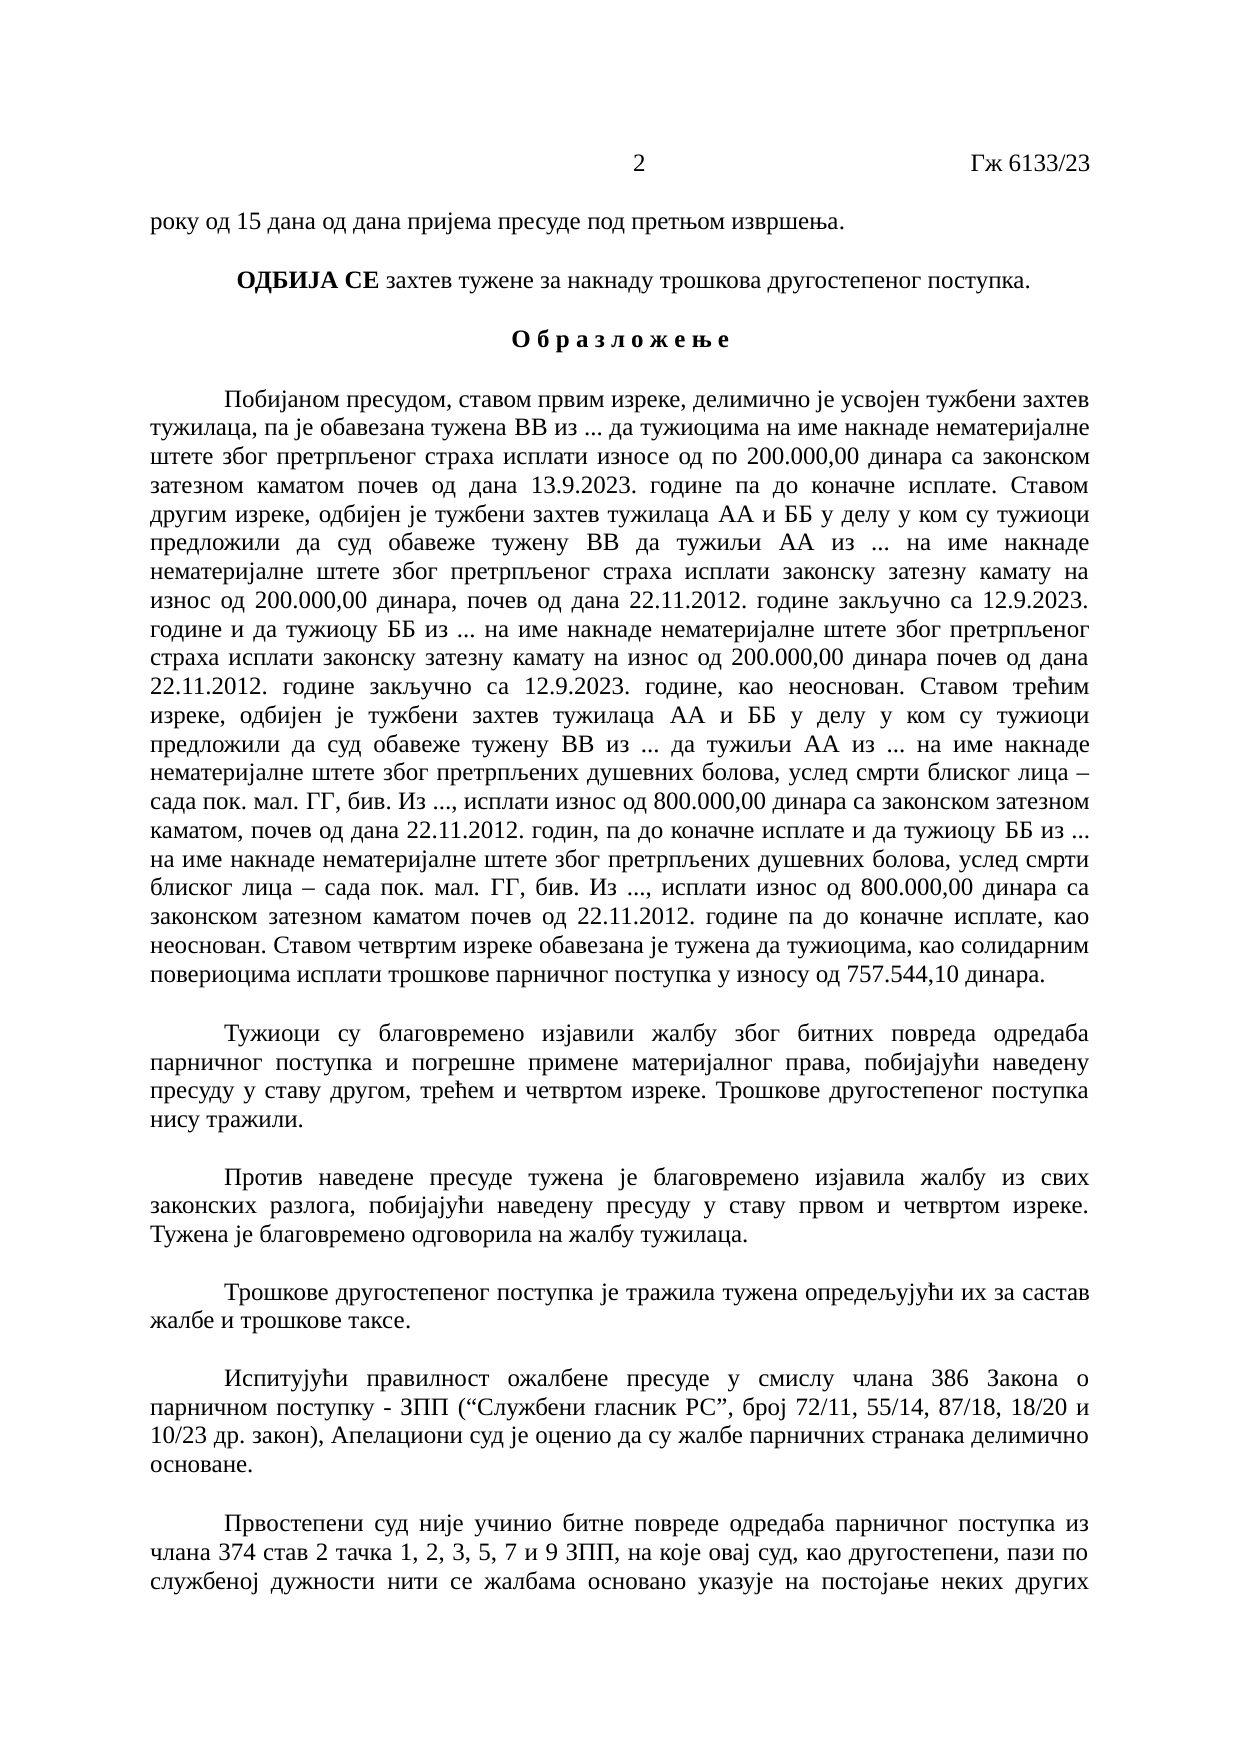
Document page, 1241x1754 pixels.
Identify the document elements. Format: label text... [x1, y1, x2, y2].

text Тужиоци су благовремено изјавили жалбу због битних повреда одредаба парничног поступка и погрешне примене материјалног права, побијајући наведену пресуду у ставу другом, трећем и четвртом изреке. Трошкове другостепеног поступка нису тражили. [150, 1018, 1090, 1133]
text ОДБИЈА СЕ захтев тужене за накнаду трошкова другостeпeног поступка. [150, 265, 1090, 294]
text О б р а з л о ж е њ е [150, 324, 1090, 353]
text Побијаном пресудом, ставом првим изреке, делимично је усвојен тужбени захтев тужилаца, па је обавезана тужена ВВ из ... да тужиоцима на име накнаде нематеријалне штете због претрпљеног страха исплати износе од по 200.000,00 динара са законском затезном каматом почев од дана 13.9.2023. године па до коначне исплате. Ставом другим изреке, одбијен је тужбени захтев тужилаца АА и ББ у делу у ком су тужиоци предложили да суд обавеже тужену ВВ да тужиљи АА из ... на име накнаде нематеријалне штете због претрпљеног страха исплати законску затезну камату на износ од 200.000,00 динара, почев од дана 22.11.2012. године закључно са 12.9.2023. године и да тужиоцу ББ из ... на име накнаде нематеријалне штете због претрпљеног страха исплати законску затезну камату на износ од 200.000,00 динара почев од дана 22.11.2012. године закључно са 12.9.2023. године, као неоснован. Ставом трећим изреке, одбијен је тужбени захтев тужилаца АА и ББ у делу у ком су тужиоци предложили да суд обавеже тужену ВВ из ... да тужиљи АА из ... на име накнаде нематеријалне штете због претрпљених душевних болова, услед смрти блиског лица – сада пок. мал. ГГ, бив. Из ..., исплати износ од 800.000,00 динара са законском затезном каматом, почев од дана 22.11.2012. годин, па до коначне исплате и да тужиоцу ББ из ... на име накнаде нематеријалне штете због претрпљених душевних болова, услед смрти блиског лица – сада пок. мал. ГГ, бив. Из ..., исплати износ од 800.000,00 динара са законском затезном каматом почев од 22.11.2012. године па до коначне исплате, као неоснован. Ставом четвртим изреке обавезана је тужена да тужиоцима, као солидарним повериоцима исплати трошкове парничног поступка у износу од 757.544,10 динара. [150, 384, 1090, 987]
text Против наведене пресуде тужена је благовремено изјавила жалбу из свих законских разлога, побијајући наведену пресуду у ставу првом и четвртом изреке. Тужена је благовремено одговорила на жалбу тужилаца. [150, 1162, 1090, 1248]
text року од 15 дана од дана пријема пресуде под претњом извршења. [150, 206, 1090, 234]
text Испитујући правилност ожалбене пресуде у смислу члана 386 Закона о парничном поступку - ЗПП (“Службени гласник РС”, број 72/11, 55/14, 87/18, 18/20 и 10/23 др. закон), Апелациони суд је оценио да су жалбе парничних странака делимично основане. [150, 1363, 1090, 1478]
text Трошкове другостепеног поступка је тражила тужена опредељујући их за састав жалбе и трошкове таксе. [150, 1277, 1090, 1334]
text Првостепени суд није учинио битне повреде одредаба парничног поступка из члана 374 став 2 тачка 1, 2, 3, 5, 7 и 9 ЗПП, на које овај суд, као другостeпени, пази по службеној дужности нити се жалбама основано указује на постојање неких других [150, 1508, 1090, 1595]
